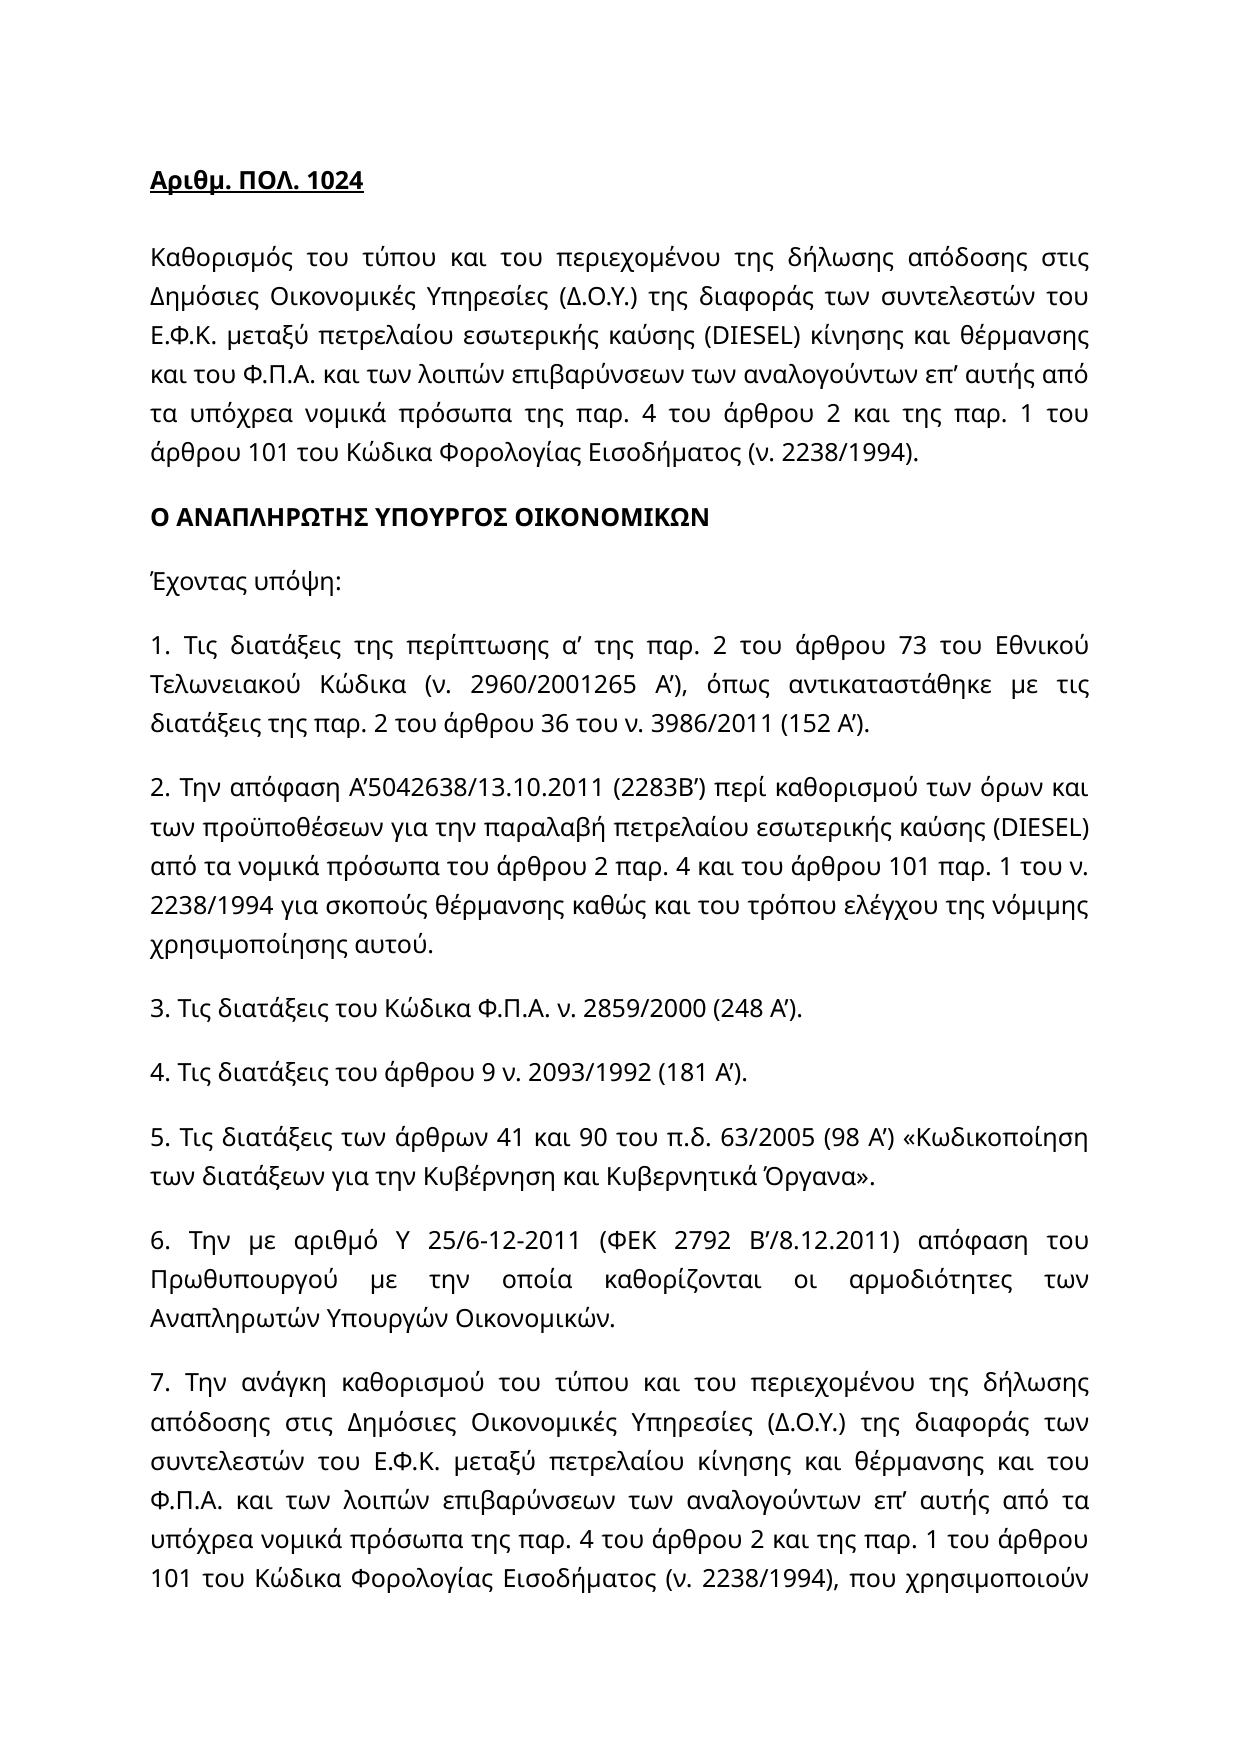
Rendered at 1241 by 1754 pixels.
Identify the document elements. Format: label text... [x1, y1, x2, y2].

text 5. Τις διατάξεις των άρθρων 41 και 90 του π.δ. 63/2005 (98 Α’) «Κωδικοποίηση των διατάξεων για την Κυβέρνηση και Κυβερνητικά Όργανα». [150, 1119, 1090, 1192]
text Έχοντας υπόψη: [150, 563, 1090, 597]
text Ο ΑΝΑΠΛΗΡΩΤΗΣ ΥΠΟΥΡΓΟΣ ΟΙΚΟΝΟΜΙΚΩΝ [150, 499, 1090, 533]
text 3. Τις διατάξεις του Κώδικα Φ.Π.Α. ν. 2859/2000 (248 Α’). [150, 991, 1090, 1025]
text 6. Την με αριθμό Y 25/6-12-2011 (ΦΕΚ 2792 Β’/8.12.2011) απόφαση του Πρωθυπουργού με την οποία καθορίζονται οι αρμοδιότητες των Αναπληρωτών Υπουργών Οικονομικών. [150, 1222, 1090, 1335]
text 4. Τις διατάξεις του άρθρου 9 ν. 2093/1992 (181 Α’). [150, 1055, 1090, 1089]
text Καθορισμός του τύπου και του περιεχομένου της δήλωσης απόδοσης στις Δημόσιες Οικονομικές Υπηρεσίες (Δ.Ο.Υ.) της διαφοράς των συντελεστών του Ε.Φ.Κ. μεταξύ πετρελαίου εσωτερικής καύσης (DIESEL) κίνησης και θέρμανσης και του Φ.Π.Α. και των λοιπών επιβαρύνσεων των αναλογούντων επ’ αυτής από τα υπόχρεα νομικά πρόσωπα της παρ. 4 του άρθρου 2 και της παρ. 1 του άρθρου 101 του Κώδικα Φορολογίας Εισοδήματος (ν. 2238/1994). [150, 239, 1090, 469]
text 7. Την ανάγκη καθορισμού του τύπου και του περιεχομένου της δήλωσης απόδοσης στις Δημόσιες Οικονομικές Υπηρεσίες (Δ.Ο.Υ.) της διαφοράς των συντελεστών του Ε.Φ.Κ. μεταξύ πετρελαίου κίνησης και θέρμανσης και του Φ.Π.Α. και των λοιπών επιβαρύνσεων των αναλογούντων επ’ αυτής από τα υπόχρεα νομικά πρόσωπα της παρ. 4 του άρθρου 2 και της παρ. 1 του άρθρου 101 του Κώδικα Φορολογίας Εισοδήματος (ν. 2238/1994), που χρησιμοποιούν [150, 1365, 1090, 1595]
text 1. Τις διατάξεις της περίπτωσης α’ της παρ. 2 του άρθρου 73 του Εθνικού Τελωνειακού Κώδικα (ν. 2960/2001265 Α’), όπως αντικαταστάθηκε με τις διατάξεις της παρ. 2 του άρθρου 36 του ν. 3986/2011 (152 Α’). [150, 627, 1090, 740]
title Αριθμ. ΠΟΛ. 1024 [150, 162, 1090, 197]
text 2. Την απόφαση Α’5042638/13.10.2011 (2283Β’) περί καθορισμού των όρων και των προϋποθέσεων για την παραλαβή πετρελαίου εσωτερικής καύσης (DIESEL) από τα νομικά πρόσωπα του άρθρου 2 παρ. 4 και του άρθρου 101 παρ. 1 του ν. 2238/1994 για σκοπούς θέρμανσης καθώς και του τρόπου ελέγχου της νόμιμης χρησιμοποίησης αυτού. [150, 770, 1090, 961]
